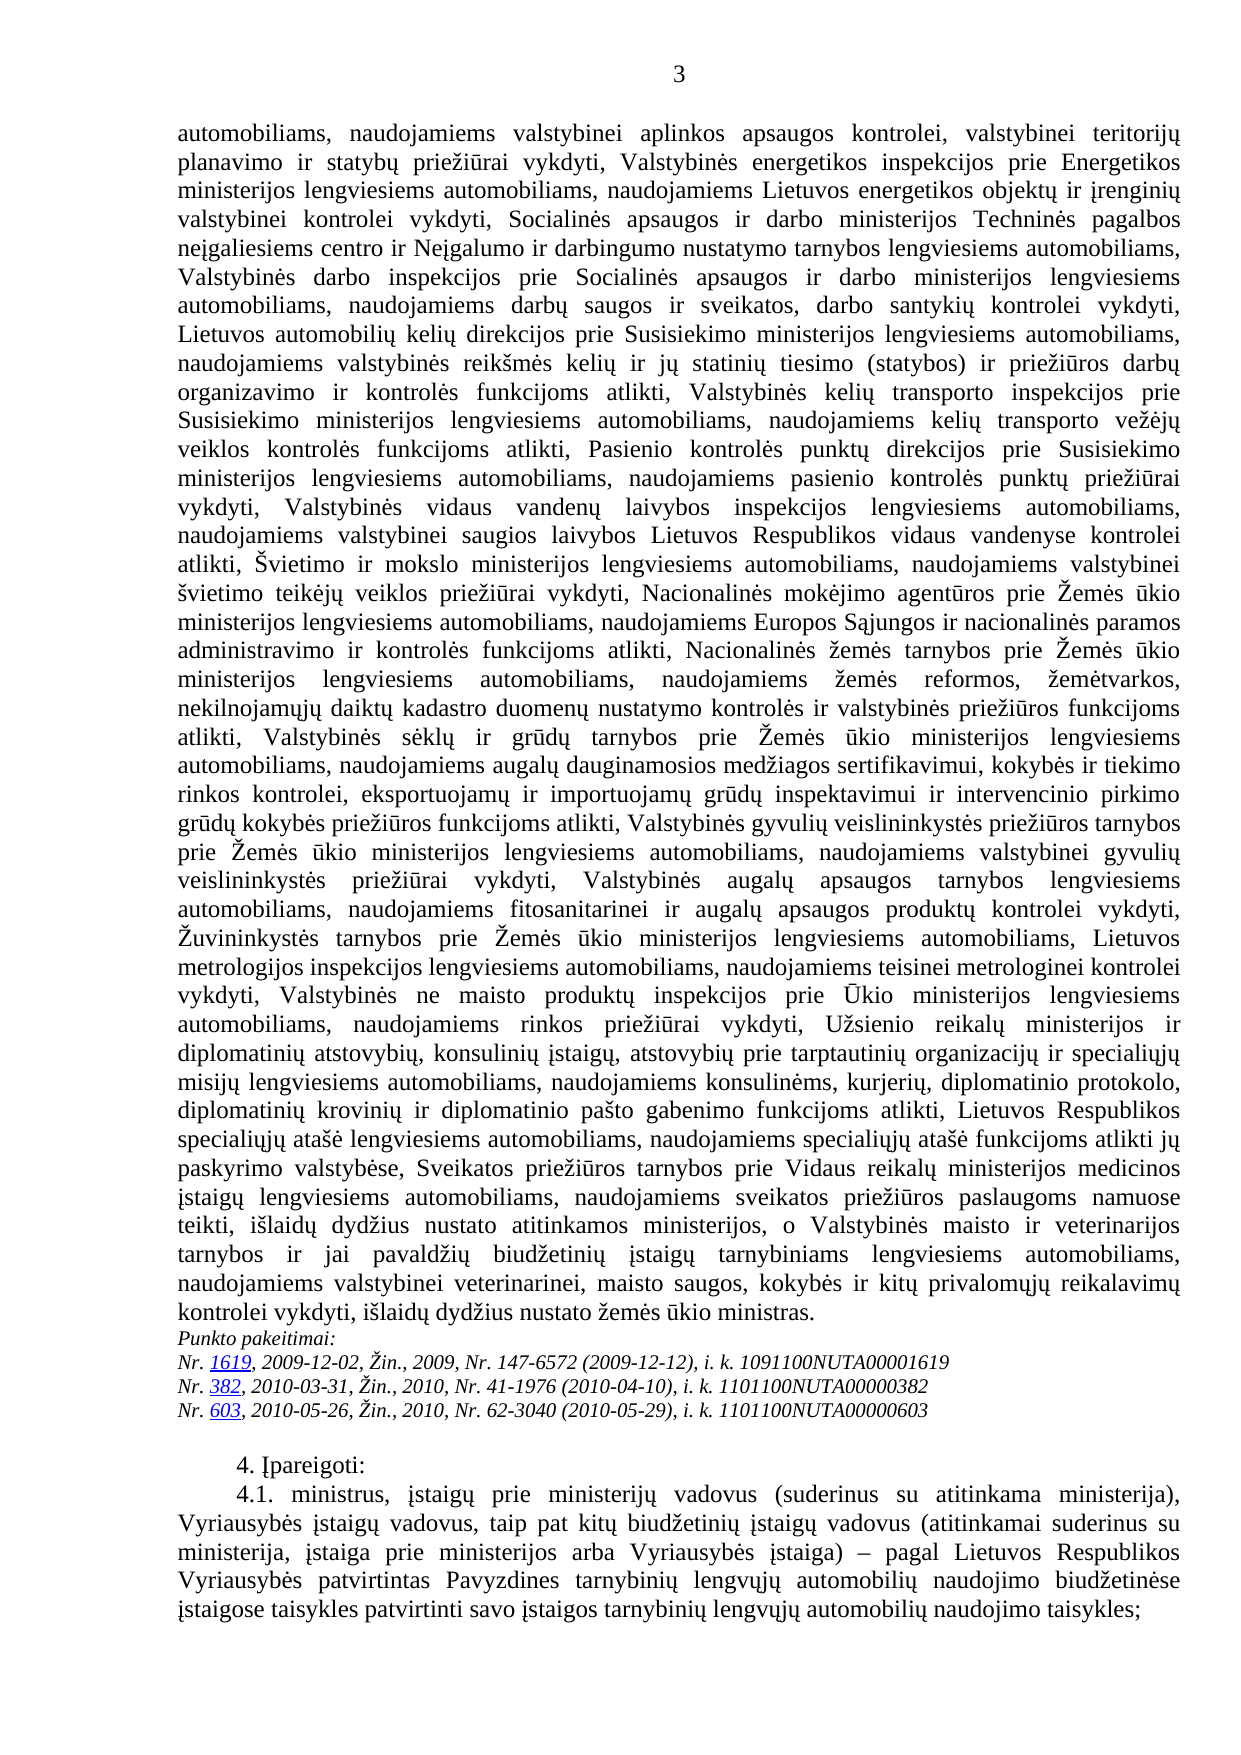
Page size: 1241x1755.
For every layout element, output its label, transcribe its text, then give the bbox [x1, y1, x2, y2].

text Punkto pakeitimai: [177, 1326, 1181, 1350]
text Nr. 1619, 2009-12-02, Žin., 2009, Nr. 147-6572 (2009-12-12), i. k. 1091100NUTA00001619 [177, 1350, 1181, 1374]
text 4.1. ministrus, įstaigų prie ministerijų vadovus (suderinus su atitinkama ministerija), Vyriausybės įstaigų vadovus, taip pat kitų biudžetinių įstaigų vadovus (atitinkamai suderinus su ministerija, įstaiga prie ministerijos arba Vyriausybės įstaiga) – pagal Lietuvos Respublikos Vyriausybės patvirtintas Pavyzdines tarnybinių lengvųjų automobilių naudojimo biudžetinėse įstaigose taisykles patvirtinti savo įstaigos tarnybinių lengvųjų automobilių naudojimo taisykles; [177, 1479, 1181, 1623]
text Nr. 382, 2010-03-31, Žin., 2010, Nr. 41-1976 (2010-04-10), i. k. 1101100NUTA00000382 [177, 1374, 1181, 1398]
text automobiliams, naudojamiems valstybinei aplinkos apsaugos kontrolei, valstybinei teritorijų planavimo ir statybų priežiūrai vykdyti, Valstybinės energetikos inspekcijos prie Energetikos ministerijos lengviesiems automobiliams, naudojamiems Lietuvos energetikos objektų ir įrenginių valstybinei kontrolei vykdyti, Socialinės apsaugos ir darbo ministerijos Techninės pagalbos neįgaliesiems centro ir Neįgalumo ir darbingumo nustatymo tarnybos lengviesiems automobiliams, Valstybinės darbo inspekcijos prie Socialinės apsaugos ir darbo ministerijos lengviesiems automobiliams, naudojamiems darbų saugos ir sveikatos, darbo santykių kontrolei vykdyti, Lietuvos automobilių kelių direkcijos prie Susisiekimo ministerijos lengviesiems automobiliams, naudojamiems valstybinės reikšmės kelių ir jų statinių tiesimo (statybos) ir priežiūros darbų organizavimo ir kontrolės funkcijoms atlikti, Valstybinės kelių transporto inspekcijos prie Susisiekimo ministerijos lengviesiems automobiliams, naudojamiems kelių transporto vežėjų veiklos kontrolės funkcijoms atlikti, Pasienio kontrolės punktų direkcijos prie Susisiekimo ministerijos lengviesiems automobiliams, naudojamiems pasienio kontrolės punktų priežiūrai vykdyti, Valstybinės vidaus vandenų laivybos inspekcijos lengviesiems automobiliams, naudojamiems valstybinei saugios laivybos Lietuvos Respublikos vidaus vandenyse kontrolei atlikti, Švietimo ir mokslo ministerijos lengviesiems automobiliams, naudojamiems valstybinei švietimo teikėjų veiklos priežiūrai vykdyti, Nacionalinės mokėjimo agentūros prie Žemės ūkio ministerijos lengviesiems automobiliams, naudojamiems Europos Sąjungos ir nacionalinės paramos administravimo ir kontrolės funkcijoms atlikti, Nacionalinės žemės tarnybos prie Žemės ūkio ministerijos lengviesiems automobiliams, naudojamiems žemės reformos, žemėtvarkos, nekilnojamųjų daiktų kadastro duomenų nustatymo kontrolės ir valstybinės priežiūros funkcijoms atlikti, Valstybinės sėklų ir grūdų tarnybos prie Žemės ūkio ministerijos lengviesiems automobiliams, naudojamiems augalų dauginamosios medžiagos sertifikavimui, kokybės ir tiekimo rinkos kontrolei, eksportuojamų ir importuojamų grūdų inspektavimui ir intervencinio pirkimo grūdų kokybės priežiūros funkcijoms atlikti, Valstybinės gyvulių veislininkystės priežiūros tarnybos prie Žemės ūkio ministerijos lengviesiems automobiliams, naudojamiems valstybinei gyvulių veislininkystės priežiūrai vykdyti, Valstybinės augalų apsaugos tarnybos lengviesiems automobiliams, naudojamiems fitosanitarinei ir augalų apsaugos produktų kontrolei vykdyti, Žuvininkystės tarnybos prie Žemės ūkio ministerijos lengviesiems automobiliams, Lietuvos metrologijos inspekcijos lengviesiems automobiliams, naudojamiems teisinei metrologinei kontrolei vykdyti, Valstybinės ne maisto produktų inspekcijos prie Ūkio ministerijos lengviesiems automobiliams, naudojamiems rinkos priežiūrai vykdyti, Užsienio reikalų ministerijos ir diplomatinių atstovybių, konsulinių įstaigų, atstovybių prie tarptautinių organizacijų ir specialiųjų misijų lengviesiems automobiliams, naudojamiems konsulinėms, kurjerių, diplomatinio protokolo, diplomatinių krovinių ir diplomatinio pašto gabenimo funkcijoms atlikti, Lietuvos Respublikos specialiųjų atašė lengviesiems automobiliams, naudojamiems specialiųjų atašė funkcijoms atlikti jų paskyrimo valstybėse, Sveikatos priežiūros tarnybos prie Vidaus reikalų ministerijos medicinos įstaigų lengviesiems automobiliams, naudojamiems sveikatos priežiūros paslaugoms namuose teikti, išlaidų dydžius nustato atitinkamos ministerijos, o Valstybinės maisto ir veterinarijos tarnybos ir jai pavaldžių biudžetinių įstaigų tarnybiniams lengviesiems automobiliams, naudojamiems valstybinei veterinarinei, maisto saugos, kokybės ir kitų privalomųjų reikalavimų kontrolei vykdyti, išlaidų dydžius nustato žemės ūkio ministras. [177, 118, 1181, 1326]
text 4. Įpareigoti: [177, 1451, 1181, 1479]
text Nr. 603, 2010-05-26, Žin., 2010, Nr. 62-3040 (2010-05-29), i. k. 1101100NUTA00000603 [177, 1398, 1181, 1422]
